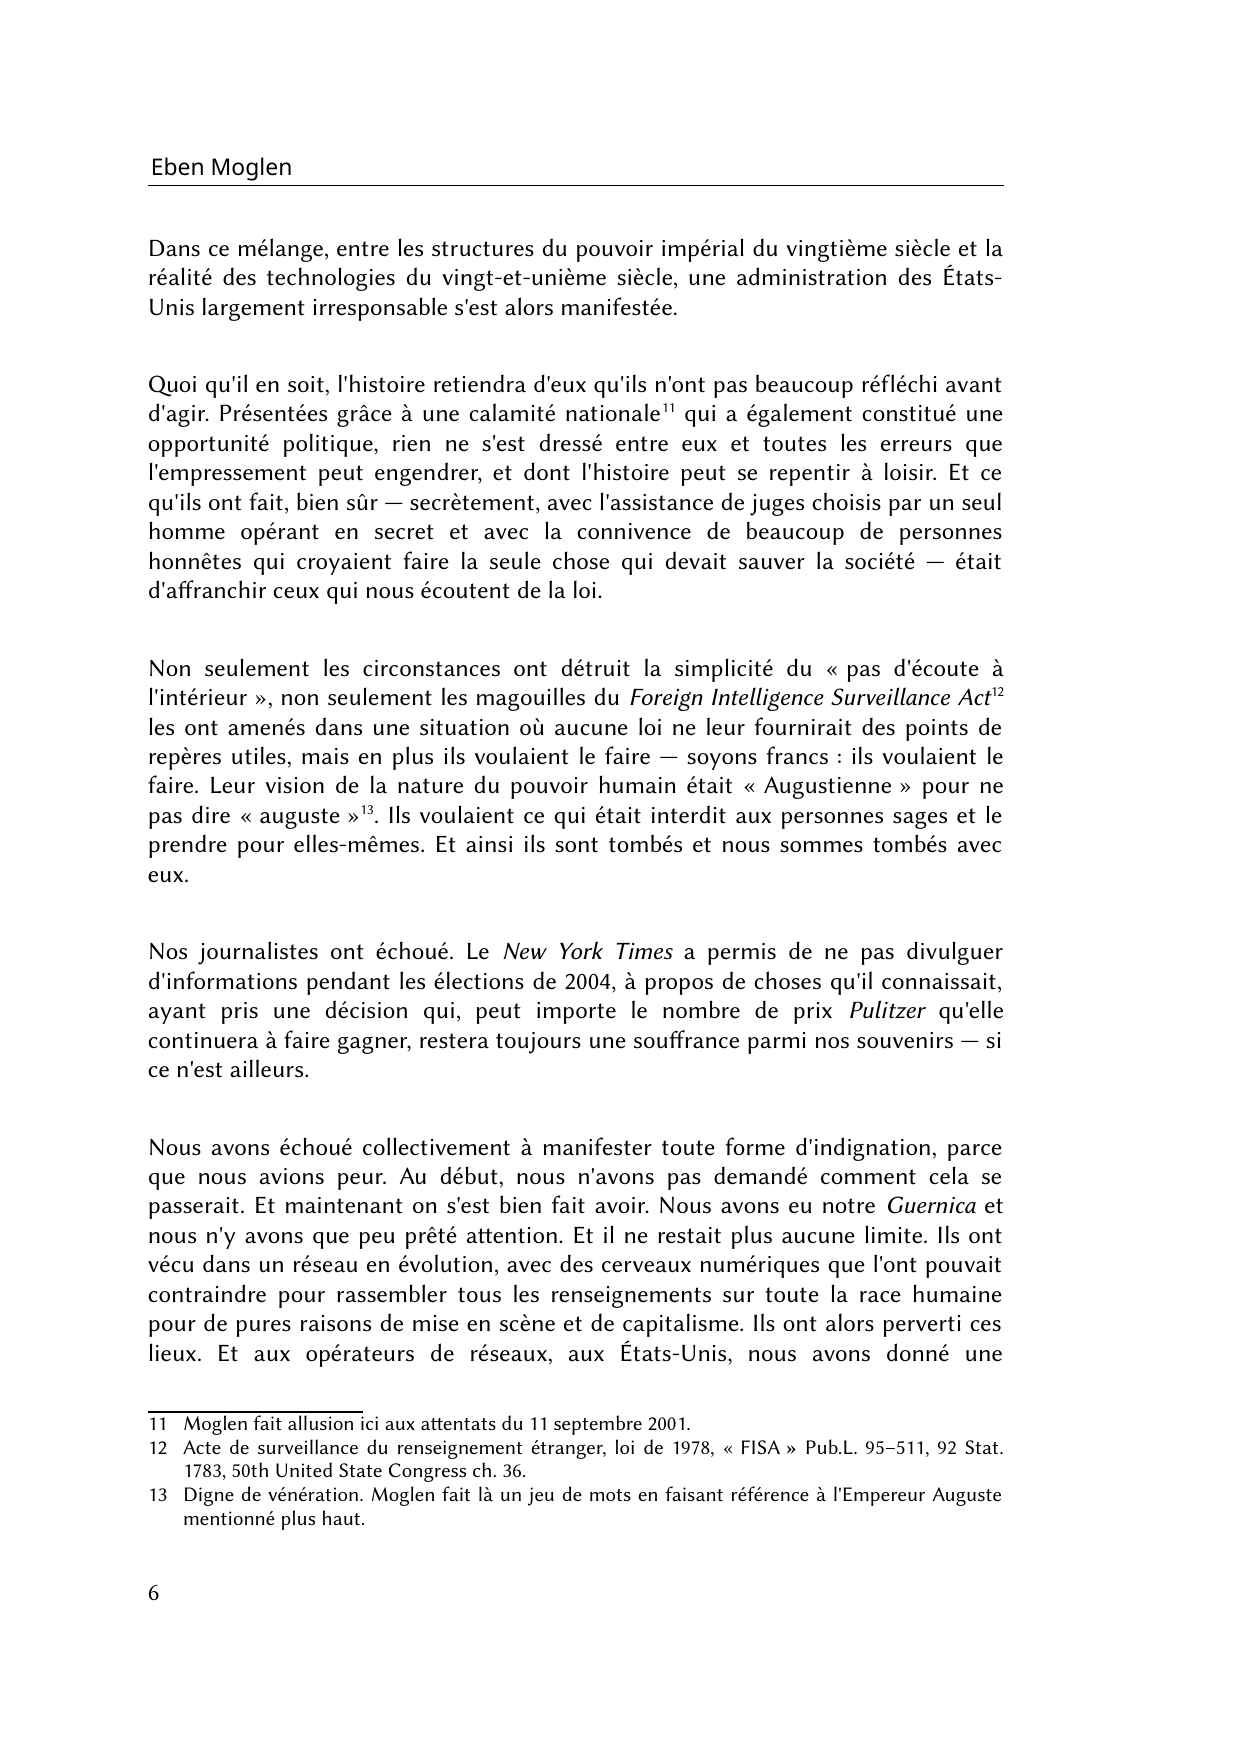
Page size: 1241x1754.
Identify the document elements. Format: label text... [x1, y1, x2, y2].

text Non seulement les circonstances ont détruit la simplicité du « pas d'écoute à l'intérieur », non seulement les magouilles du Foreign Intelligence Surveillance Act les ont amenés dans une situation où aucune loi ne leur fournirait des points de repères utiles, mais en plus ils voulaient le faire — soyons francs : ils voulaient le faire. Leur vision de la nature du pouvoir humain était « Augustienne » pour ne pas dire « auguste ». Ils voulaient ce qui était interdit aux personnes sages et le prendre pour elles-mêmes. Et ainsi ils sont tombés et nous sommes tombés avec eux. [148, 652, 1004, 888]
text Moglen fait allusion ici aux attentats du 11 septembre 2001. [148, 1412, 1004, 1436]
text Acte de surveillance du renseignement étranger, loi de 1978, « FISA » Pub.L. 95–511, 92 Stat. 1783, 50th United State Congress ch. 36. [148, 1436, 1004, 1483]
text Nous avons échoué collectivement à manifester toute forme d'indignation, parce que nous avions peur. Au début, nous n'avons pas demandé comment cela se passerait. Et maintenant on s'est bien fait avoir. Nous avons eu notre Guernica et nous n'y avons que peu prêté attention. Et il ne restait plus aucune limite. Ils ont vécu dans un réseau en évolution, avec des cerveaux numériques que l'ont pouvait contraindre pour rassembler tous les renseignements sur toute la race humaine pour de pures raisons de mise en scène et de capitalisme. Ils ont alors perverti ces lieux. Et aux opérateurs de réseaux, aux États-Unis, nous avons donné une [148, 1131, 1004, 1367]
text Digne de vénération. Moglen fait là un jeu de mots en faisant référence à l'Empereur Auguste mentionné plus haut. [148, 1483, 1004, 1531]
text Dans ce mélange, entre les structures du pouvoir impérial du vingtième siècle et la réalité des technologies du vingt-et-unième siècle, une administration des États-Unis largement irresponsable s'est alors manifestée. [148, 233, 1004, 321]
text Nos journalistes ont échoué. Le New York Times a permis de ne pas divulguer d'informations pendant les élections de 2004, à propos de choses qu'il connaissait, ayant pris une décision qui, peut importe le nombre de prix Pulitzer qu'elle continuera à faire gagner, restera toujours une souffrance parmi nos souvenirs — si ce n'est ailleurs. [148, 936, 1004, 1083]
text Quoi qu'il en soit, l'histoire retiendra d'eux qu'ils n'ont pas beaucoup réfléchi avant d'agir. Présentées grâce à une calamité nationale qui a également constitué une opportunité politique, rien ne s'est dressé entre eux et toutes les erreurs que l'empressement peut engendrer, et dont l'histoire peut se repentir à loisir. Et ce qu'ils ont fait, bien sûr — secrètement, avec l'assistance de juges choisis par un seul homme opérant en secret et avec la connivence de beaucoup de personnes honnêtes qui croyaient faire la seule chose qui devait sauver la société — était d'affranchir ceux qui nous écoutent de la loi. [148, 369, 1004, 605]
